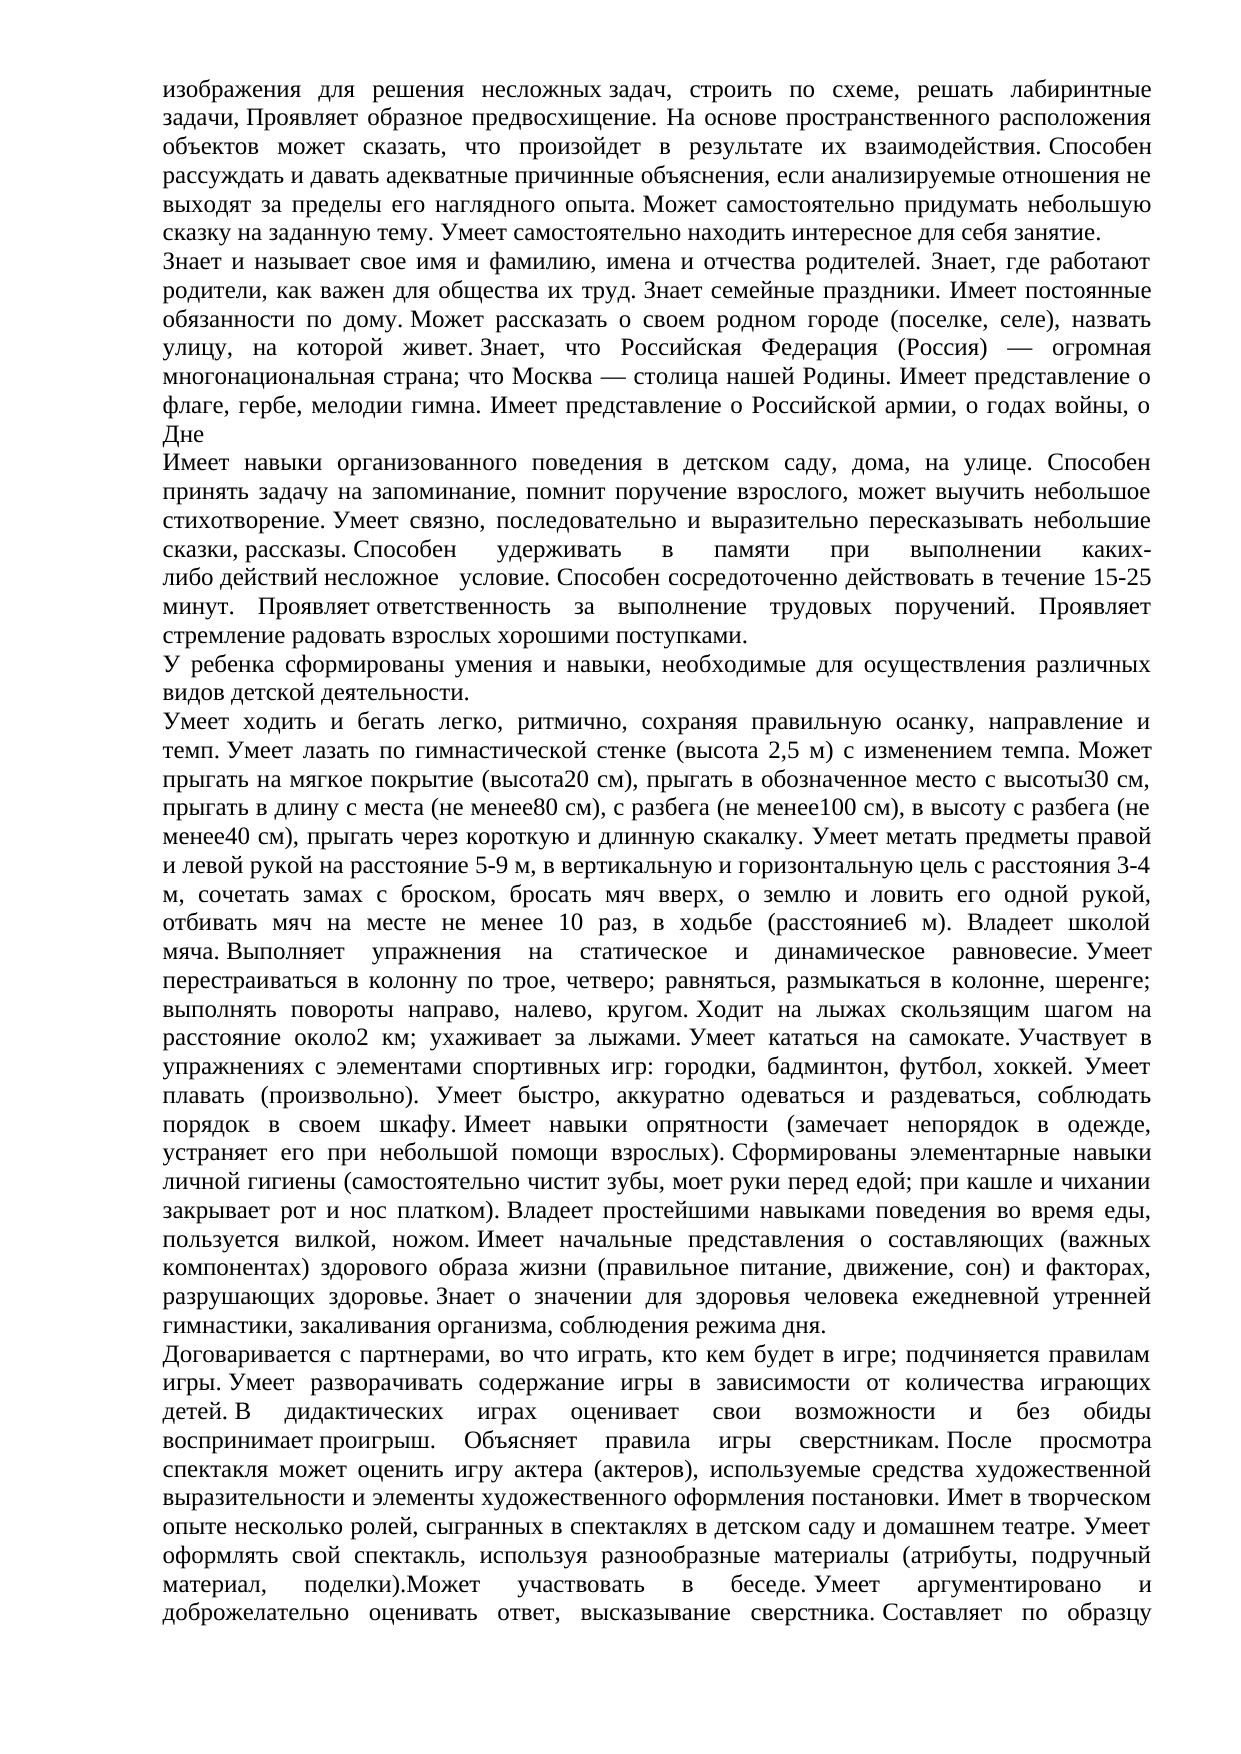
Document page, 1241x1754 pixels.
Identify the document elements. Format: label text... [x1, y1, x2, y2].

text Умеет ходить и бегать легко, ритмично, сохраняя правильную осанку, направление и темп. Умеет лазать по гимнастической стенке (высота 2,5 м) с изменением темпа. Может прыгать на мягкое покрытие (высота20 см), прыгать в обозначенное место с высоты30 см, прыгать в длину с места (не менее80 см), с разбега (не менее100 см), в высоту с разбега (не менее40 см), прыгать через короткую и длинную скакалку. Умеет метать предметы правой и левой рукой на расстояние 5-9 м, в вертикальную и горизонтальную цель с расстояния 3-4 м, сочетать замах с броском, бросать мяч вверх, о землю и ловить его одной рукой, отбивать мяч на месте не менее 10 раз, в ходьбе (расстояние6 м). Владеет школой мяча. Выполняет упражнения на статическое и динамическое равновесие. Умеет перестраиваться в колонну по трое, четверо; равняться, размыкаться в колонне, шеренге; выполнять повороты направо, налево, кругом. Ходит на лыжах скользящим шагом на расстояние около2 км; ухаживает за лыжами. Умеет кататься на самокате. Участвует в упражнениях с элементами спортивных игр: городки, бадминтон, футбол, хоккей. Умеет плавать (произвольно). Умеет быстро, аккуратно одеваться и раздеваться, соблюдать порядок в своем шкафу. Имеет навыки опрятности (замечает непорядок в одежде, устраняет его при небольшой помощи взрослых). Сформированы элементарные навыки личной гигиены (самостоятельно чистит зубы, моет руки перед едой; при кашле и чихании закрывает рот и нос платком). Владеет простейшими навыками поведения во время еды, пользуется вилкой, ножом. Имеет начальные представления о составляющих (важных компонентах) здорового образа жизни (правильное питание, движение, сон) и факторах, разрушающих здоровье. Знает о значении для здоровья человека ежедневной утренней гимнастики, закаливания организма, соблюдения режима дня. [162, 706, 1152, 1339]
text У ребенка сформированы умения и навыки, необходимые для осуществления различных видов детской деятельности. [162, 649, 1152, 706]
text Договаривается с партнерами, во что играть, кто кем будет в игре; подчиняется правилам игры. Умеет разворачивать содержание игры в зависимости от количества играющих детей. В дидактических играх оценивает свои возможности и без обиды воспринимает проигрыш. Объясняет правила игры сверстникам. После просмотра спектакля может оценить игру актера (актеров), используемые средства художественной выразительности и элементы художественного оформления постановки. Имет в творческом опыте несколько ролей, сыгранных в спектаклях в детском саду и домашнем театре. Умеет оформлять свой спектакль, используя разнообразные материалы (атрибуты, подручный материал, поделки).Может участвовать в беседе. Умеет аргументировано и доброжелательно оценивать ответ, высказывание сверстника. Составляет по образцу [162, 1339, 1152, 1626]
text Знает и называет свое имя и фамилию, имена и отчества родителей. Знает, где работают родители, как важен для общества их труд. Знает семейные праздники. Имеет постоянные обязанности по дому. Может рассказать о своем родном городе (поселке, селе), назвать улицу, на которой живет. Знает, что Российская Федерация (Россия) — огромная многонациональная страна; что Москва — столица нашей Родины. Имеет представление о флаге, гербе, мелодии гимна. Имеет представление о Российской армии, о годах войны, о Дне [162, 246, 1152, 447]
text изображения для решения несложных задач, строить по схеме, решать лабиринтные задачи, Проявляет образное предвосхищение. На основе пространственного расположения объектов может сказать, что произойдет в результате их взаимодействия. Способен рассуждать и давать адекватные причинные объяснения, если анализируемые отношения не выходят за пределы его наглядного опыта. Может самостоятельно придумать небольшую сказку на заданную тему. Умеет самостоятельно находить интересное для себя занятие. [162, 74, 1152, 246]
text Имеет навыки организованного поведения в детском саду, дома, на улице. Способен принять задачу на запоминание, помнит поручение взрослого, может выучить небольшое стихотворение. Умеет связно, последовательно и выразительно пересказывать небольшие сказки, рассказы. Способен удерживать в памяти при выполнении каких-либо действий несложное условие. Способен сосредоточенно действовать в течение 15-25 минут. Проявляет ответственность за выполнение трудовых поручений. Проявляет стремление радовать взрослых хорошими поступками. [162, 447, 1152, 649]
